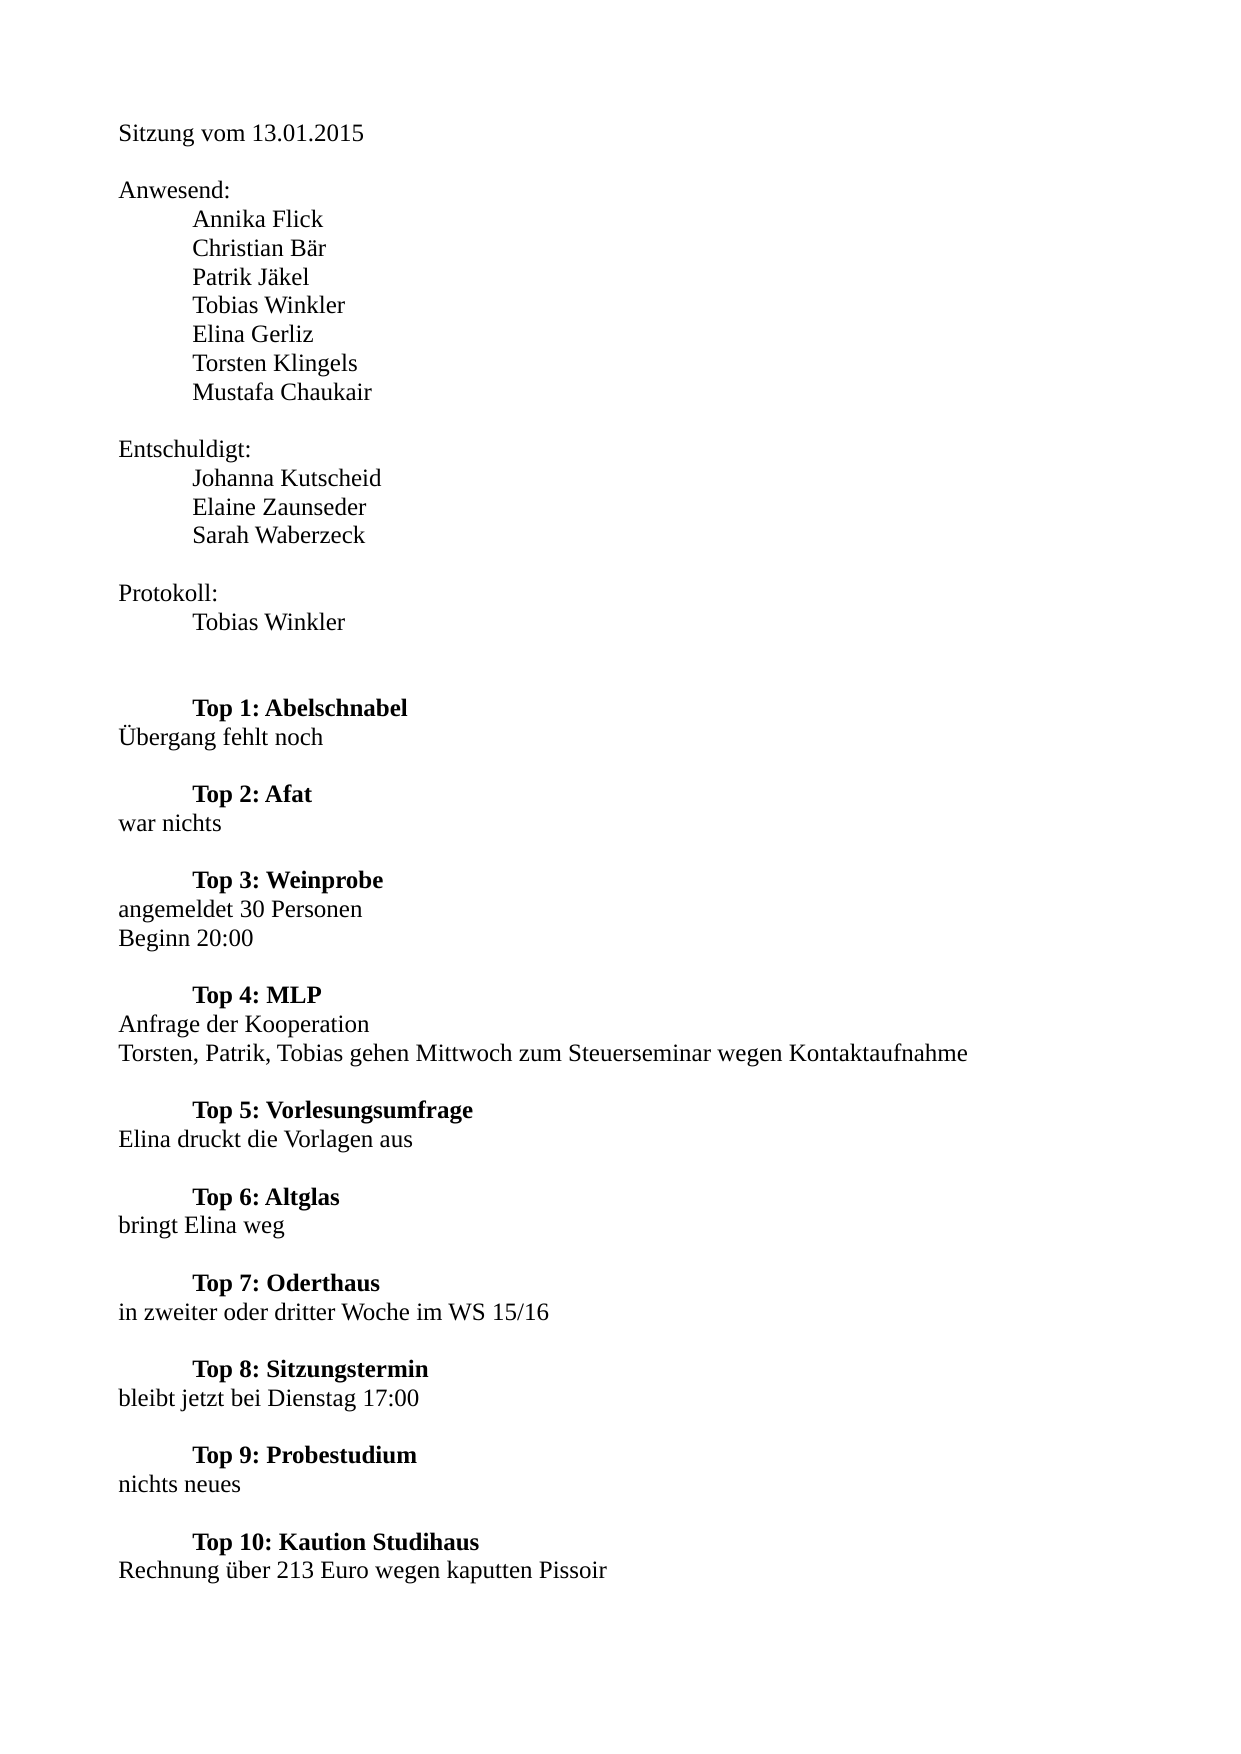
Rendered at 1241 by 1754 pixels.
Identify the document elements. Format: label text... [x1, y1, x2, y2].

text Top 9: Probestudium [118, 1441, 1122, 1469]
text Top 6: Altglas [118, 1182, 1122, 1211]
text Elaine Zaunseder [118, 492, 1122, 521]
text Tobias Winkler [118, 291, 1122, 319]
text Mustafa Chaukair [118, 377, 1122, 406]
text Tobias Winkler [118, 607, 1122, 636]
text Top 3: Weinprobe [118, 866, 1122, 894]
text Elina Gerliz [118, 319, 1122, 348]
text Übergang fehlt noch [118, 722, 1122, 751]
text Sitzung vom 13.01.2015 [118, 118, 1122, 147]
text bleibt jetzt bei Dienstag 17:00 [118, 1383, 1122, 1412]
text in zweiter oder dritter Woche im WS 15/16 [118, 1297, 1122, 1326]
text Johanna Kutscheid [118, 463, 1122, 492]
text Rechnung über 213 Euro wegen kaputten Pissoir [118, 1556, 1122, 1584]
text Protokoll: [118, 578, 1122, 607]
text Top 5: Vorlesungsumfrage [118, 1096, 1122, 1124]
text Top 1: Abelschnabel [118, 693, 1122, 722]
text Sarah Waberzeck [118, 521, 1122, 549]
text Top 2: Afat [118, 779, 1122, 808]
text nichts neues [118, 1469, 1122, 1498]
text Christian Bär [118, 233, 1122, 262]
text Beginn 20:00 [118, 923, 1122, 952]
text bringt Elina weg [118, 1211, 1122, 1239]
text Elina druckt die Vorlagen aus [118, 1124, 1122, 1153]
text Top 8: Sitzungstermin [118, 1354, 1122, 1383]
text Torsten, Patrik, Tobias gehen Mittwoch zum Steuerseminar wegen Kontaktaufnahme [118, 1038, 1122, 1067]
text Top 10: Kaution Studihaus [118, 1527, 1122, 1556]
text Top 4: MLP [118, 981, 1122, 1009]
text war nichts [118, 808, 1122, 837]
text Torsten Klingels [118, 348, 1122, 377]
text Annika Flick [118, 204, 1122, 233]
text Anwesend: [118, 176, 1122, 204]
text angemeldet 30 Personen [118, 894, 1122, 923]
text Top 7: Oderthaus [118, 1268, 1122, 1297]
text Anfrage der Kooperation [118, 1009, 1122, 1038]
text Patrik Jäkel [118, 262, 1122, 291]
text Entschuldigt: [118, 434, 1122, 463]
